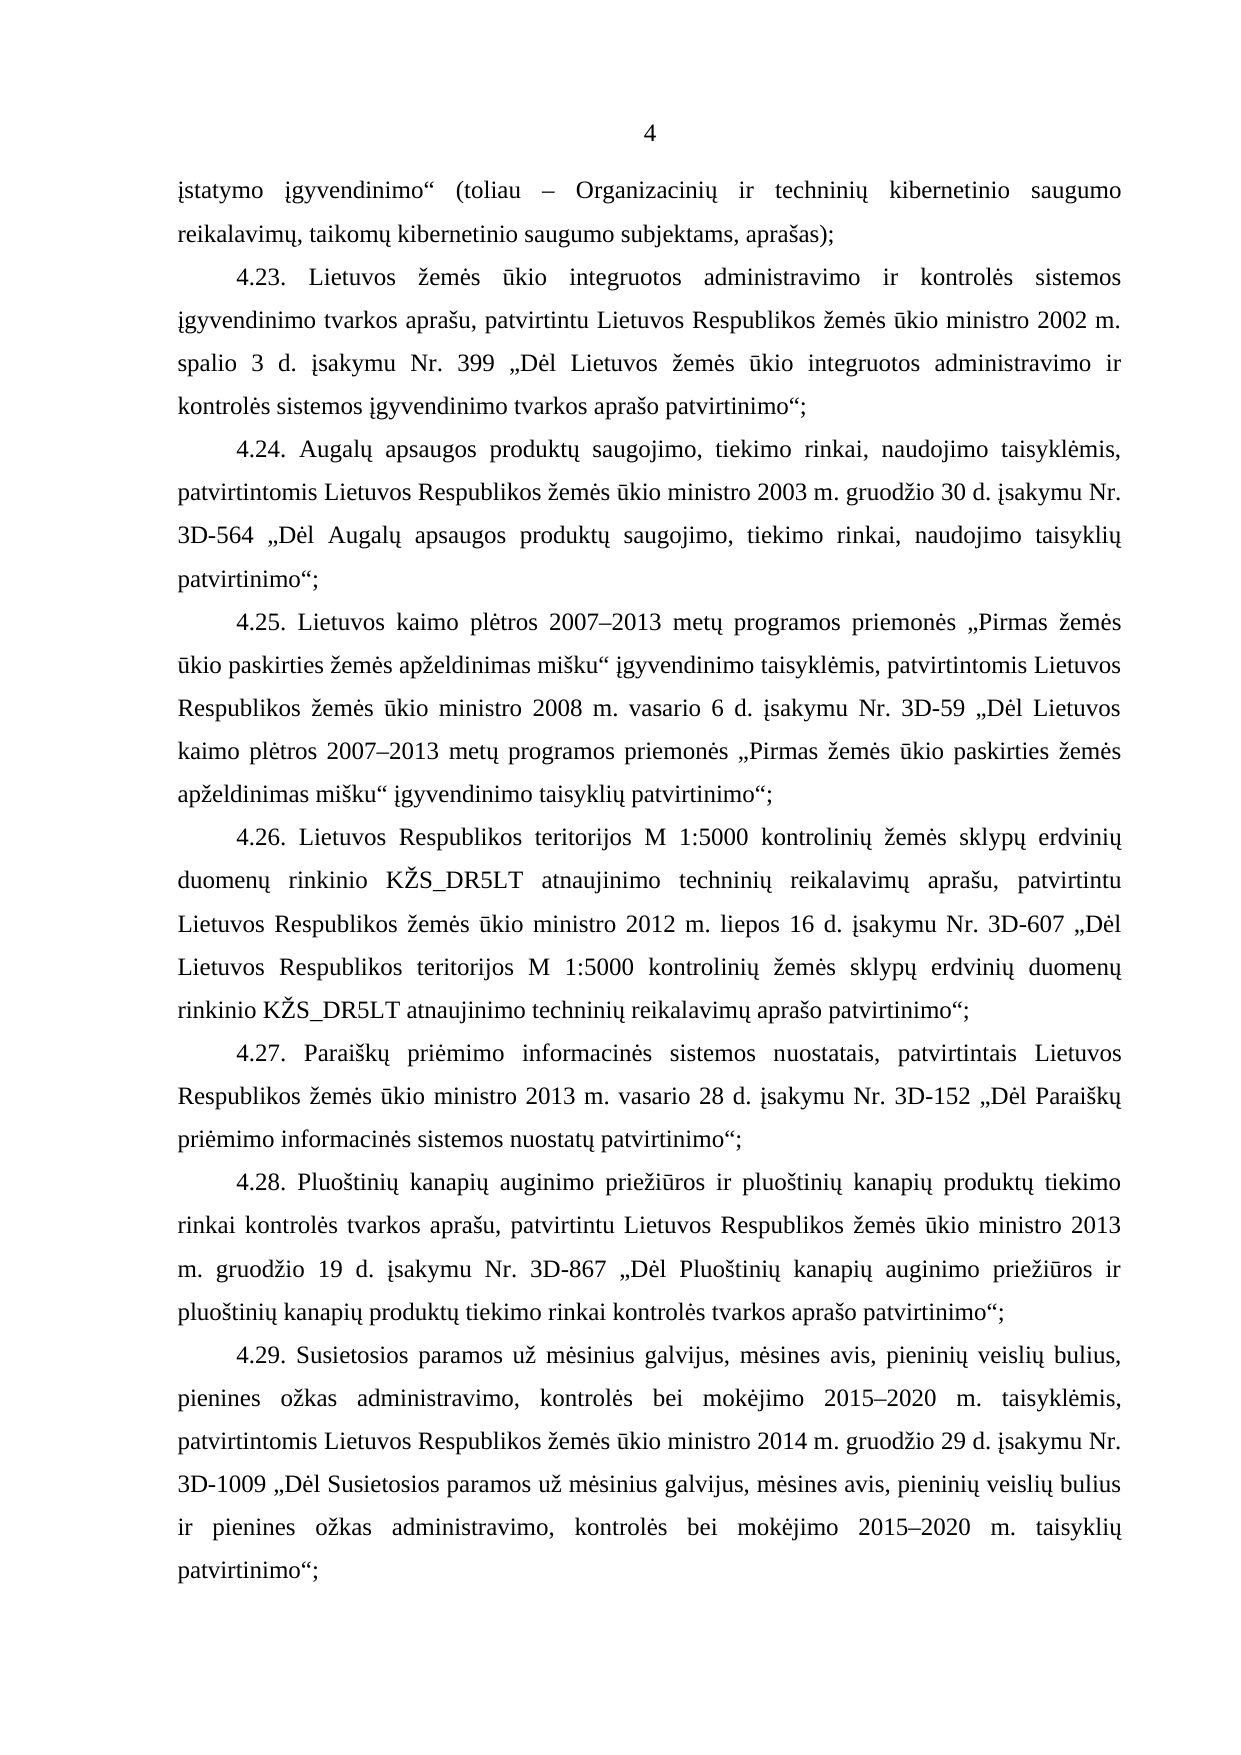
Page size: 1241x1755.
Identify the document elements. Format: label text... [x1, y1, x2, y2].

text 4.27. Paraiškų priėmimo informacinės sistemos nuostatais, patvirtintais Lietuvos Respublikos žemės ūkio ministro 2013 m. vasario 28 d. įsakymu Nr. 3D-152 „Dėl Paraiškų priėmimo informacinės sistemos nuostatų patvirtinimo“; [177, 1038, 1122, 1153]
text 4.26. Lietuvos Respublikos teritorijos M 1:5000 kontrolinių žemės sklypų erdvinių duomenų rinkinio KŽS_DR5LT atnaujinimo techninių reikalavimų aprašu, patvirtintu Lietuvos Respublikos žemės ūkio ministro 2012 m. liepos 16 d. įsakymu Nr. 3D-607 „Dėl Lietuvos Respublikos teritorijos M 1:5000 kontrolinių žemės sklypų erdvinių duomenų rinkinio KŽS_DR5LT atnaujinimo techninių reikalavimų aprašo patvirtinimo“; [177, 822, 1122, 1024]
text 4.29. Susietosios paramos už mėsinius galvijus, mėsines avis, pieninių veislių bulius, pienines ožkas administravimo, kontrolės bei mokėjimo 2015–2020 m. taisyklėmis, patvirtintomis Lietuvos Respublikos žemės ūkio ministro 2014 m. gruodžio 29 d. įsakymu Nr. 3D-1009 „Dėl Susietosios paramos už mėsinius galvijus, mėsines avis, pieninių veislių bulius ir pienines ožkas administravimo, kontrolės bei mokėjimo 2015–2020 m. taisyklių patvirtinimo“; [177, 1340, 1122, 1584]
text 4.28. Pluoštinių kanapių auginimo priežiūros ir pluoštinių kanapių produktų tiekimo rinkai kontrolės tvarkos aprašu, patvirtintu Lietuvos Respublikos žemės ūkio ministro 2013 m. gruodžio 19 d. įsakymu Nr. 3D-867 „Dėl Pluoštinių kanapių auginimo priežiūros ir pluoštinių kanapių produktų tiekimo rinkai kontrolės tvarkos aprašo patvirtinimo“; [177, 1167, 1122, 1326]
text 4.23. Lietuvos žemės ūkio integruotos administravimo ir kontrolės sistemos įgyvendinimo tvarkos aprašu, patvirtintu Lietuvos Respublikos žemės ūkio ministro 2002 m. spalio 3 d. įsakymu Nr. 399 „Dėl Lietuvos žemės ūkio integruotos administravimo ir kontrolės sistemos įgyvendinimo tvarkos aprašo patvirtinimo“; [177, 262, 1122, 420]
text įstatymo įgyvendinimo“ (toliau – Organizacinių ir techninių kibernetinio saugumo reikalavimų, taikomų kibernetinio saugumo subjektams, aprašas); [177, 176, 1122, 247]
text 4.25. Lietuvos kaimo plėtros 2007–2013 metų programos priemonės „Pirmas žemės ūkio paskirties žemės apželdinimas mišku“ įgyvendinimo taisyklėmis, patvirtintomis Lietuvos Respublikos žemės ūkio ministro 2008 m. vasario 6 d. įsakymu Nr. 3D-59 „Dėl Lietuvos kaimo plėtros 2007–2013 metų programos priemonės „Pirmas žemės ūkio paskirties žemės apželdinimas mišku“ įgyvendinimo taisyklių patvirtinimo“; [177, 607, 1122, 808]
text 4.24. Augalų apsaugos produktų saugojimo, tiekimo rinkai, naudojimo taisyklėmis, patvirtintomis Lietuvos Respublikos žemės ūkio ministro 2003 m. gruodžio 30 d. įsakymu Nr. 3D-564 „Dėl Augalų apsaugos produktų saugojimo, tiekimo rinkai, naudojimo taisyklių patvirtinimo“; [177, 434, 1122, 592]
